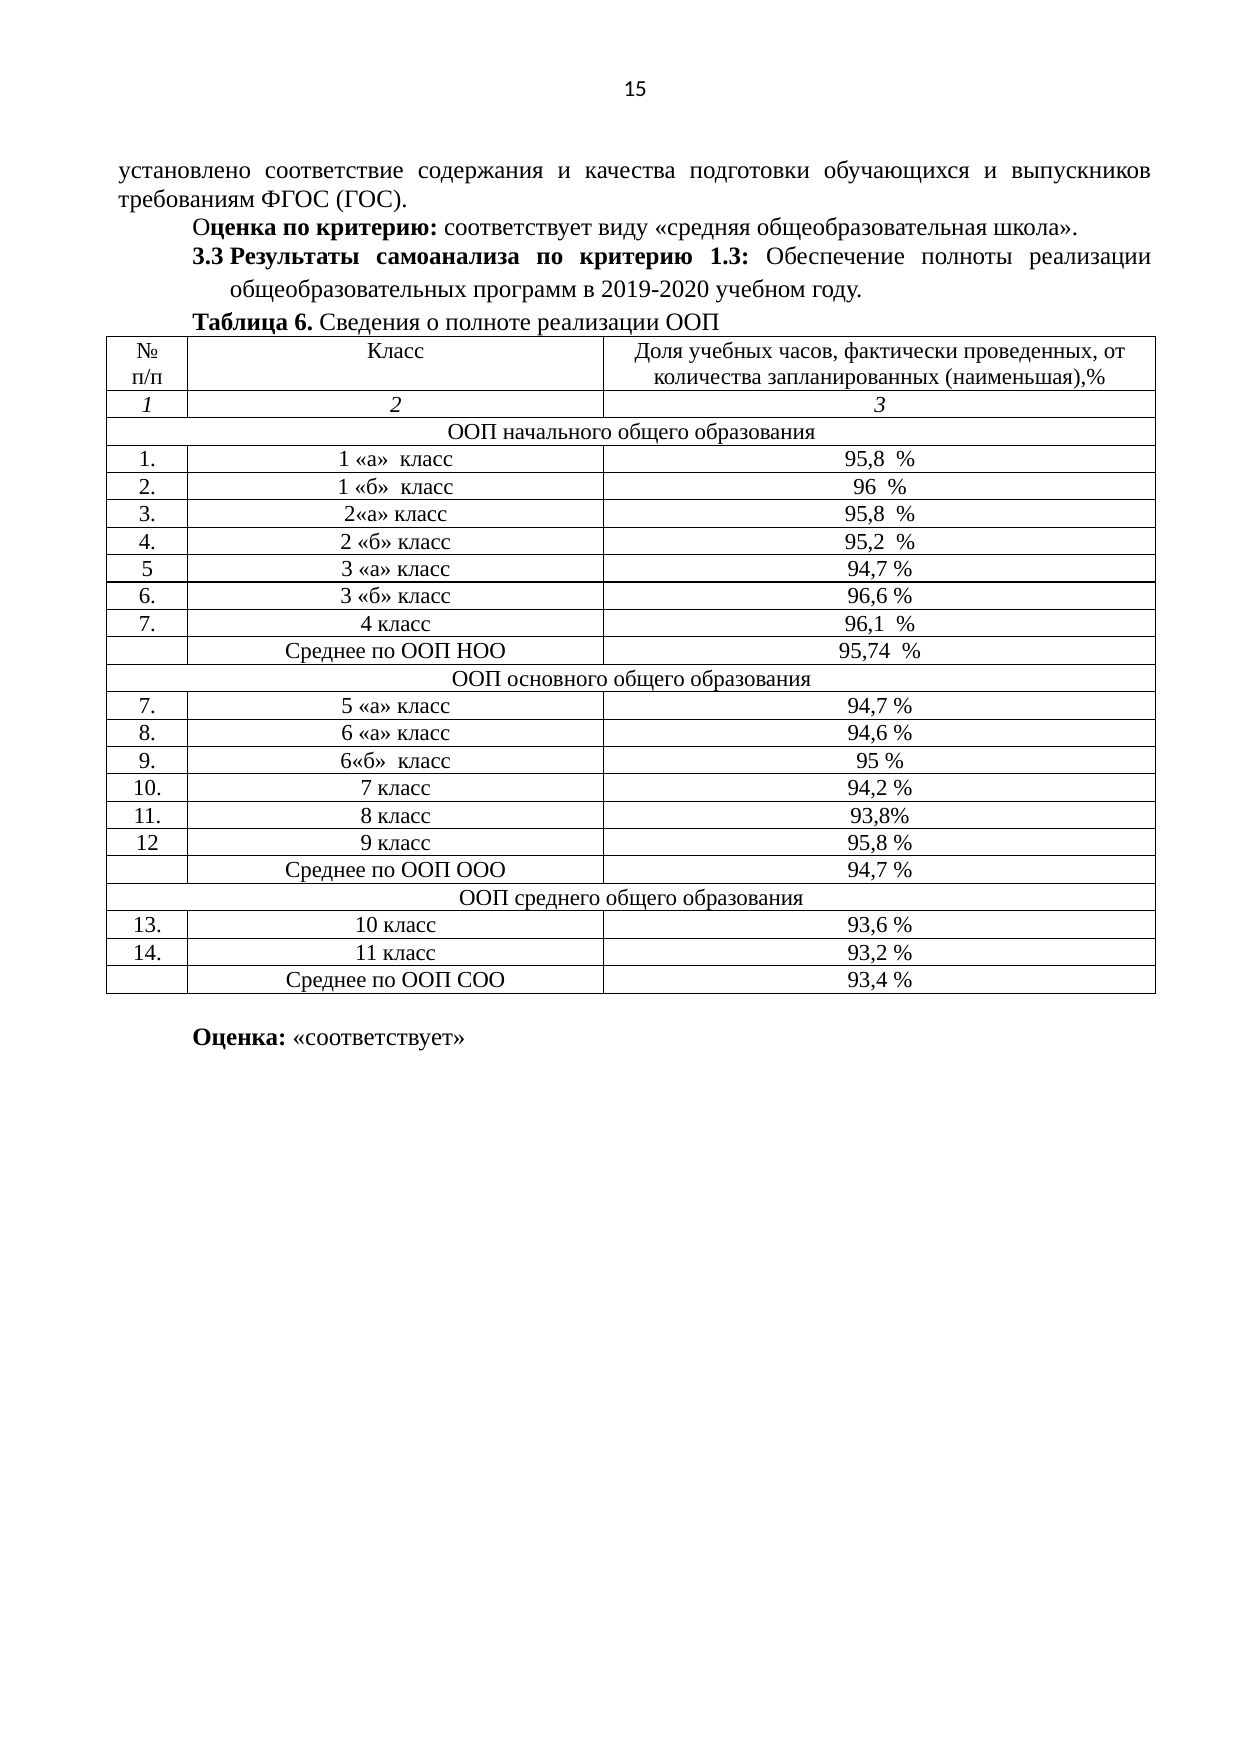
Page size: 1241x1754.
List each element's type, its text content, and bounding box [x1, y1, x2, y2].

text Оценка: «соответствует» [118, 1022, 1152, 1051]
table_cell 14. [107, 939, 187, 965]
table_cell 9. [107, 747, 187, 773]
table_cell 93,4 % [604, 966, 1155, 992]
table_cell 8. [107, 720, 187, 746]
table_cell 1 «а» класс [188, 446, 603, 472]
table_cell 7. [107, 692, 187, 718]
table_cell [107, 856, 187, 883]
table_cell 94,7 % [604, 692, 1155, 718]
table_cell 13. [107, 911, 187, 938]
table_cell 12 [107, 829, 187, 855]
table_cell [107, 637, 187, 664]
table_cell ООП основного общего образования [107, 665, 1155, 691]
table_cell 3 «а» класс [188, 555, 603, 581]
table_cell 96 % [604, 473, 1155, 499]
table_cell 8 класс [188, 802, 603, 828]
table_cell 95,8 % [604, 500, 1155, 527]
table_cell 2 [188, 391, 603, 417]
table_cell 6 «а» класс [188, 720, 603, 746]
table_header № п/п [107, 337, 187, 390]
table_cell ООП среднего общего образования [107, 884, 1155, 910]
table_header Доля учебных часов, фактически проведенных, от количества запланированных (наименьшая),% [604, 337, 1155, 390]
text установлено соответствие содержания и качества подготовки обучающихся и выпускников требованиям ФГОС (ГОС). [118, 155, 1152, 212]
text Таблица 6. Сведения о полноте реализации ООП [118, 307, 1152, 336]
text Оценка по критерию: соответствует виду «средняя общеобразовательная школа». [118, 212, 1152, 241]
table_cell 95 % [604, 747, 1155, 773]
table_cell 93,6 % [604, 911, 1155, 938]
table_cell 5 [107, 555, 187, 581]
table_cell 94,7 % [604, 856, 1155, 883]
table_cell 10. [107, 774, 187, 801]
table_cell ООП начального общего образования [107, 418, 1155, 444]
table_cell 95,8 % [604, 446, 1155, 472]
table_cell 6. [107, 583, 187, 609]
list Результаты самоанализа по критерию 1.3: Обеспечение полноты реализации общеобразовательных программ в 2019-2020 учебном году. [192, 241, 1152, 303]
table_cell Среднее по ООП НОО [188, 637, 603, 664]
table_cell 95,74 % [604, 637, 1155, 664]
table_cell 4 класс [188, 610, 603, 636]
table_cell 10 класс [188, 911, 603, 938]
table_cell 1 «б» класс [188, 473, 603, 499]
table_cell Среднее по ООП СОО [188, 966, 603, 992]
table_header Класс [188, 337, 603, 390]
table_cell 2«а» класс [188, 500, 603, 527]
table_cell 5 «а» класс [188, 692, 603, 718]
table_cell 96,1 % [604, 610, 1155, 636]
table_cell 96,6 % [604, 583, 1155, 609]
table_cell 95,8 % [604, 829, 1155, 855]
table_cell Среднее по ООП ООО [188, 856, 603, 883]
table_cell 11 класс [188, 939, 603, 965]
table_cell 3 [604, 391, 1155, 417]
table_cell 94,2 % [604, 774, 1155, 801]
table_cell 2 «б» класс [188, 528, 603, 554]
table_cell 1 [107, 391, 187, 417]
table_cell 11. [107, 802, 187, 828]
table_cell 94,6 % [604, 720, 1155, 746]
table_cell 93,8% [604, 802, 1155, 828]
table_cell 1. [107, 446, 187, 472]
table_cell 94,7 % [604, 555, 1155, 581]
table_cell 3 «б» класс [188, 583, 603, 609]
table_cell 2. [107, 473, 187, 499]
table_cell 4. [107, 528, 187, 554]
table_cell 7 класс [188, 774, 603, 801]
table_cell 93,2 % [604, 939, 1155, 965]
table_cell [107, 966, 187, 992]
table_cell 95,2 % [604, 528, 1155, 554]
table_cell 6«б» класс [188, 747, 603, 773]
table_cell 3. [107, 500, 187, 527]
table_cell 7. [107, 610, 187, 636]
table_cell 9 класс [188, 829, 603, 855]
